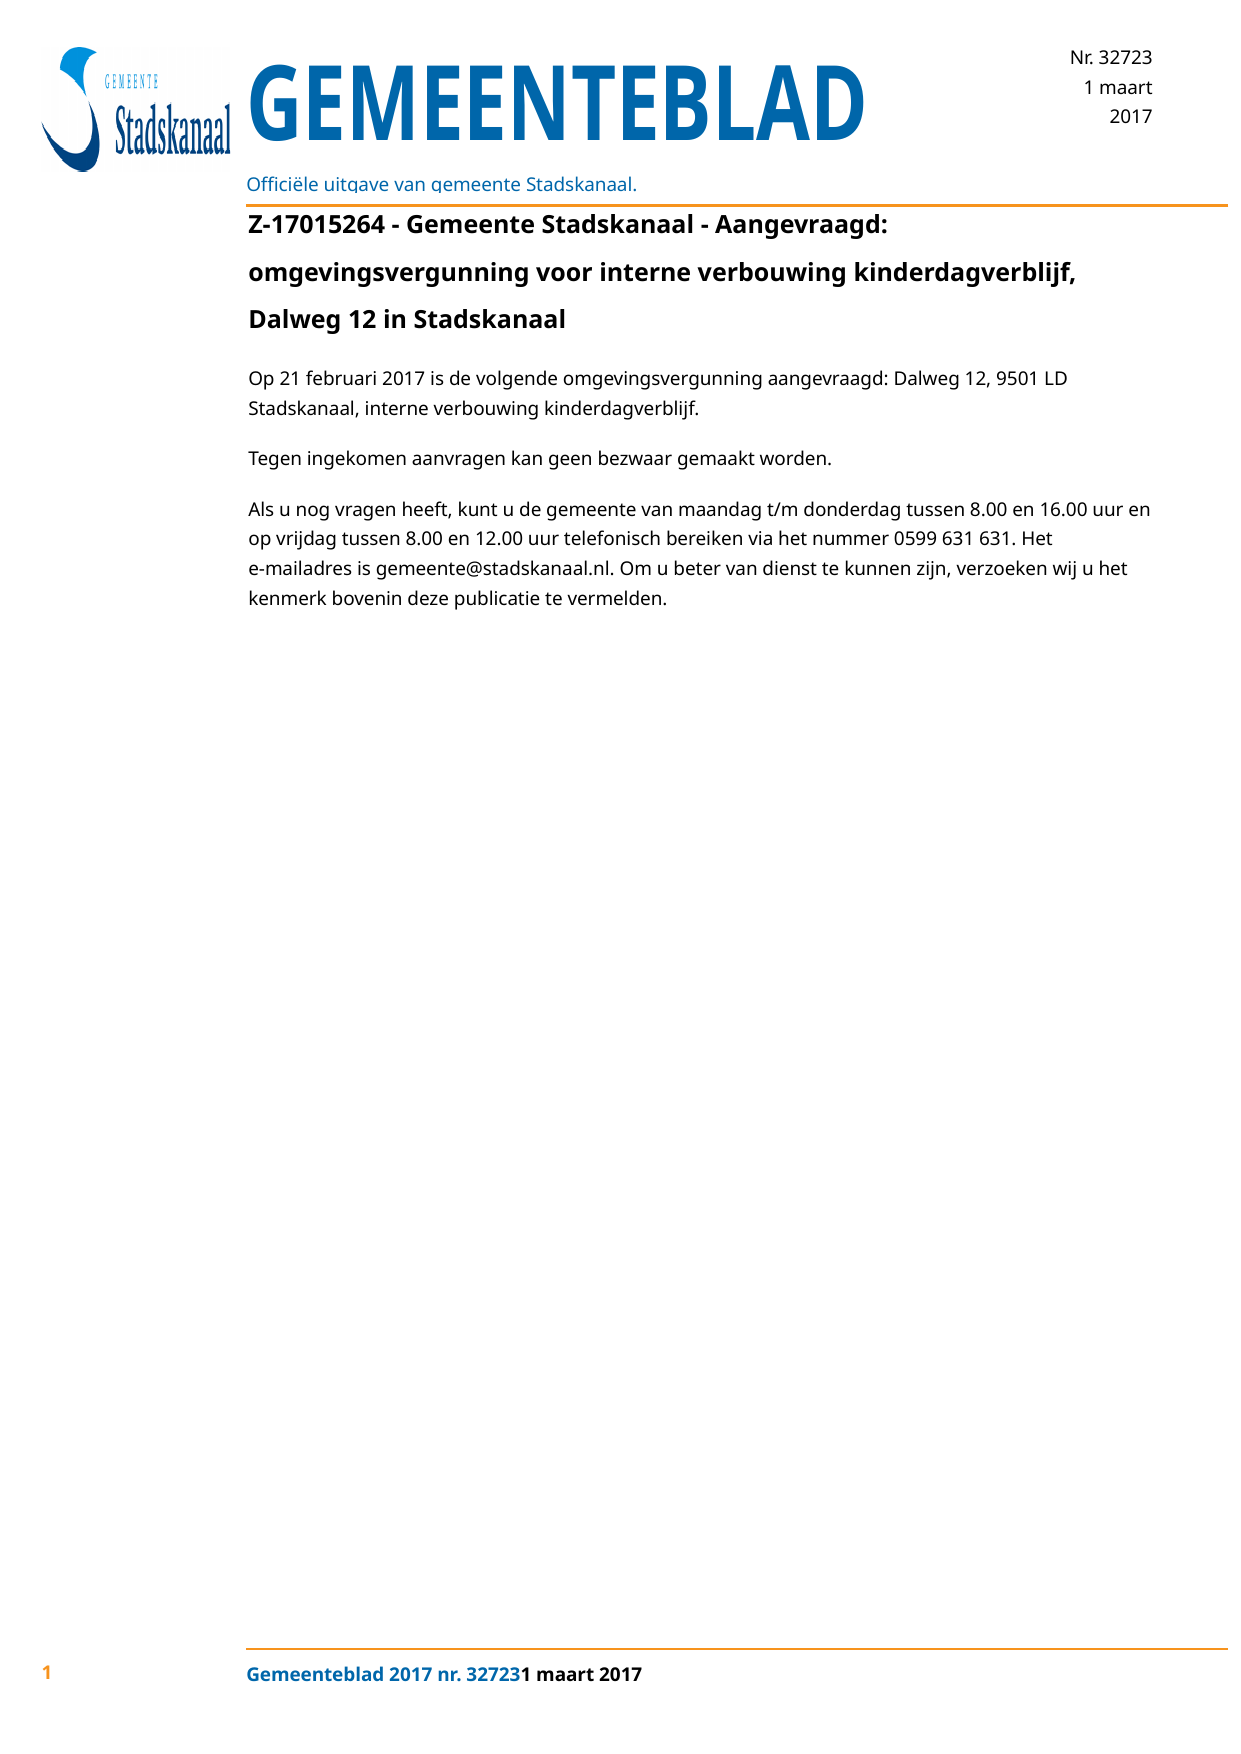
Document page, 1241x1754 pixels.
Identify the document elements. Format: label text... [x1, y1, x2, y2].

text Op 21 februari 2017 is de volgende omgevingsvergunning aangevraagd: Dalweg 12, 9501 LD Stadskanaal, interne verbouwing kinderdagverblijf. [248, 366, 1152, 421]
text Als u nog vragen heeft, kunt u de gemeente van maandag t/m donderdag tussen 8.00 en 16.00 uur en op vrijdag tussen 8.00 en 12.00 uur telefonisch bereiken via het nummer 0599 631 631. Het e‑mailadres is gemeente@stadskanaal.nl. Om u beter van dienst te kunnen zijn, verzoeken wij u het kenmerk bovenin deze publicatie te vermelden. [248, 496, 1152, 610]
text Tegen ingekomen aanvragen kan geen bezwaar gemaakt worden. [248, 446, 1152, 471]
text Z-17015264 - Gemeente Stadskanaal - Aangevraagd: omgevingsvergunning voor interne verbouwing kinderdagverblijf, Dalweg 12 in Stadskanaal [248, 207, 1152, 336]
picture [41, 47, 231, 172]
